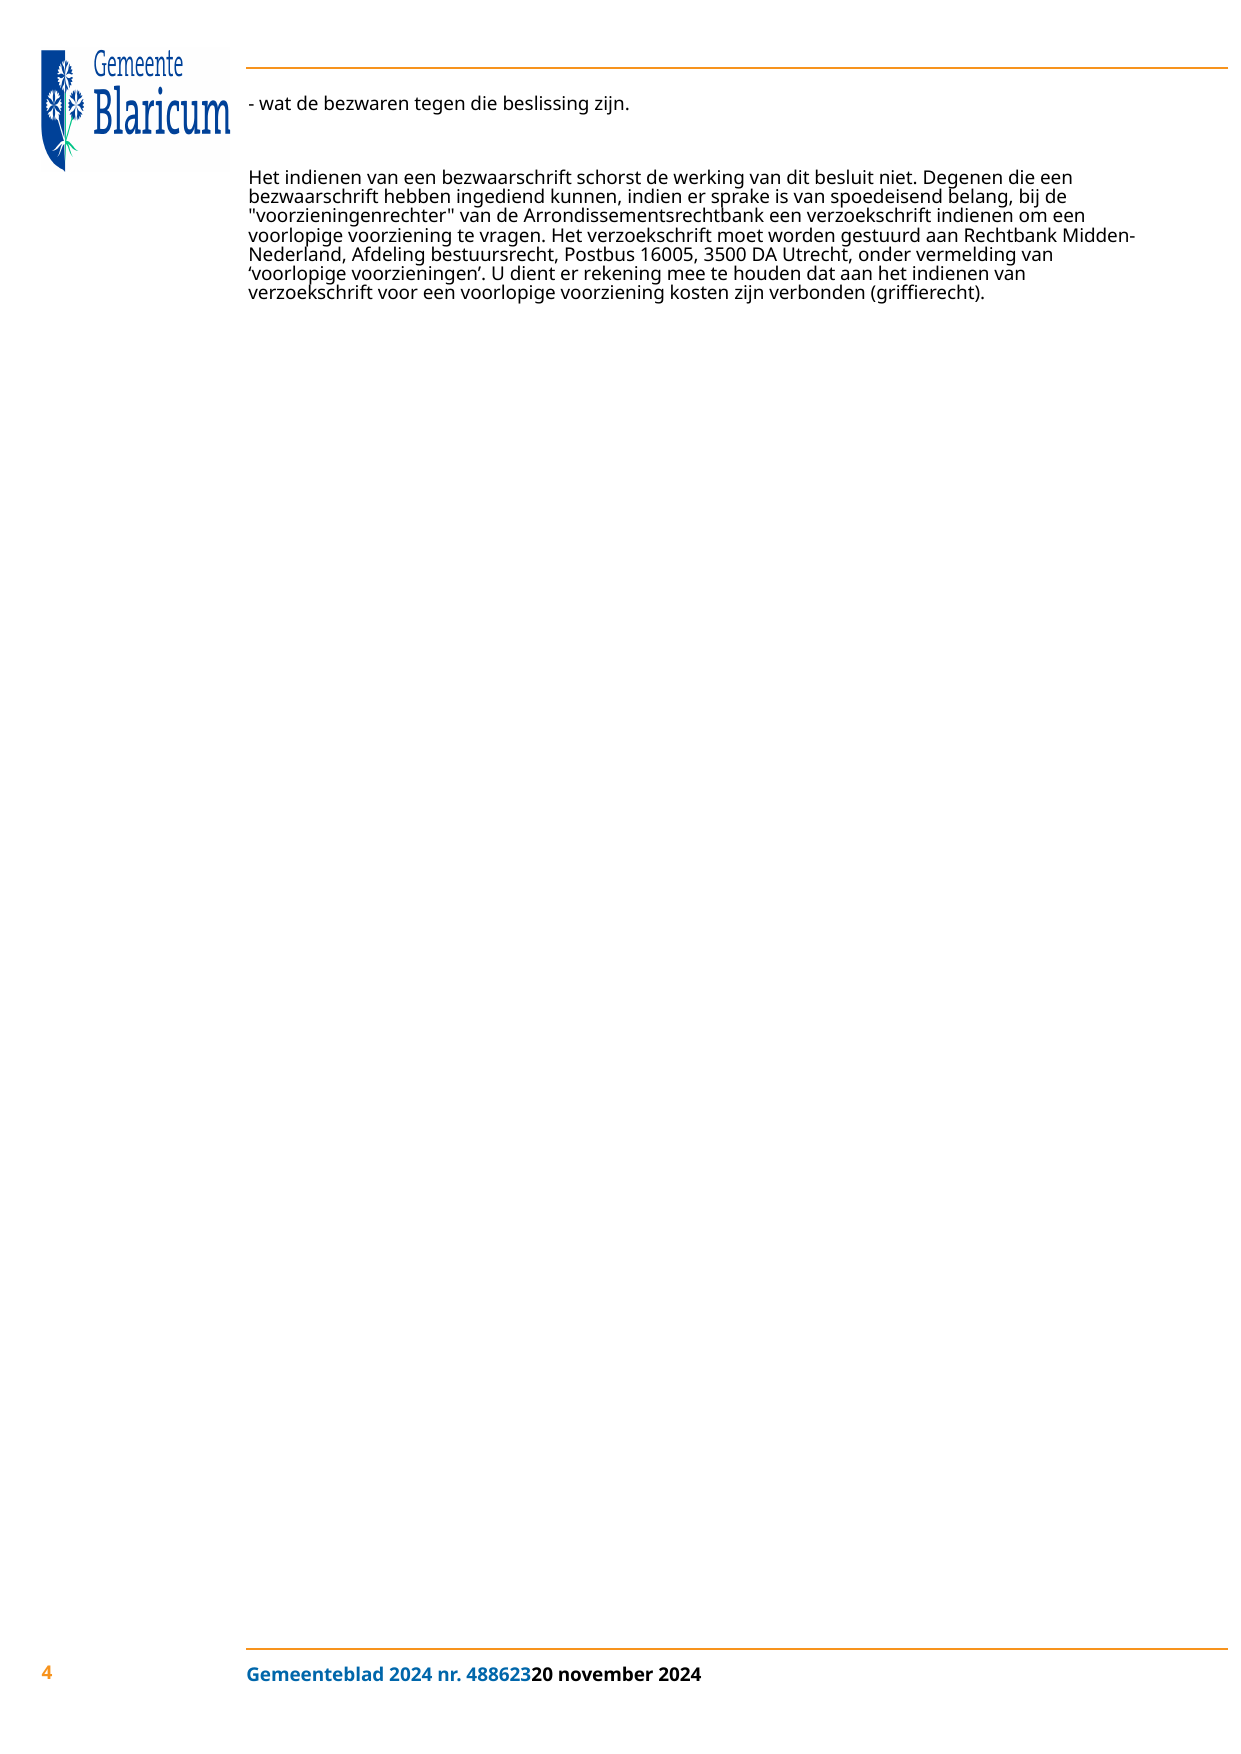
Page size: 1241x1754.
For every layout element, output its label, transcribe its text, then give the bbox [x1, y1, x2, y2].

picture [41, 47, 231, 172]
text Het indienen van een bezwaarschrift schorst de werking van dit besluit niet. Degenen die een bezwaarschrift hebben ingediend kunnen, indien er sprake is van spoedeisend belang, bij de "voorzieningenrechter" van de Arrondissementsrechtbank een verzoekschrift indienen om een voorlopige voorziening te vragen. Het verzoekschrift moet worden gestuurd aan Rechtbank Midden-Nederland, Afdeling bestuursrecht, Postbus 16005, 3500 DA Utrecht, onder vermelding van ‘voorlopige voorzieningen’. U dient er rekening mee te houden dat aan het indienen van verzoekschrift voor een voorlopige voorziening kosten zijn verbonden (griffierecht). [248, 169, 1152, 304]
text - wat de bezwaren tegen die beslissing zijn. [248, 95, 1152, 114]
